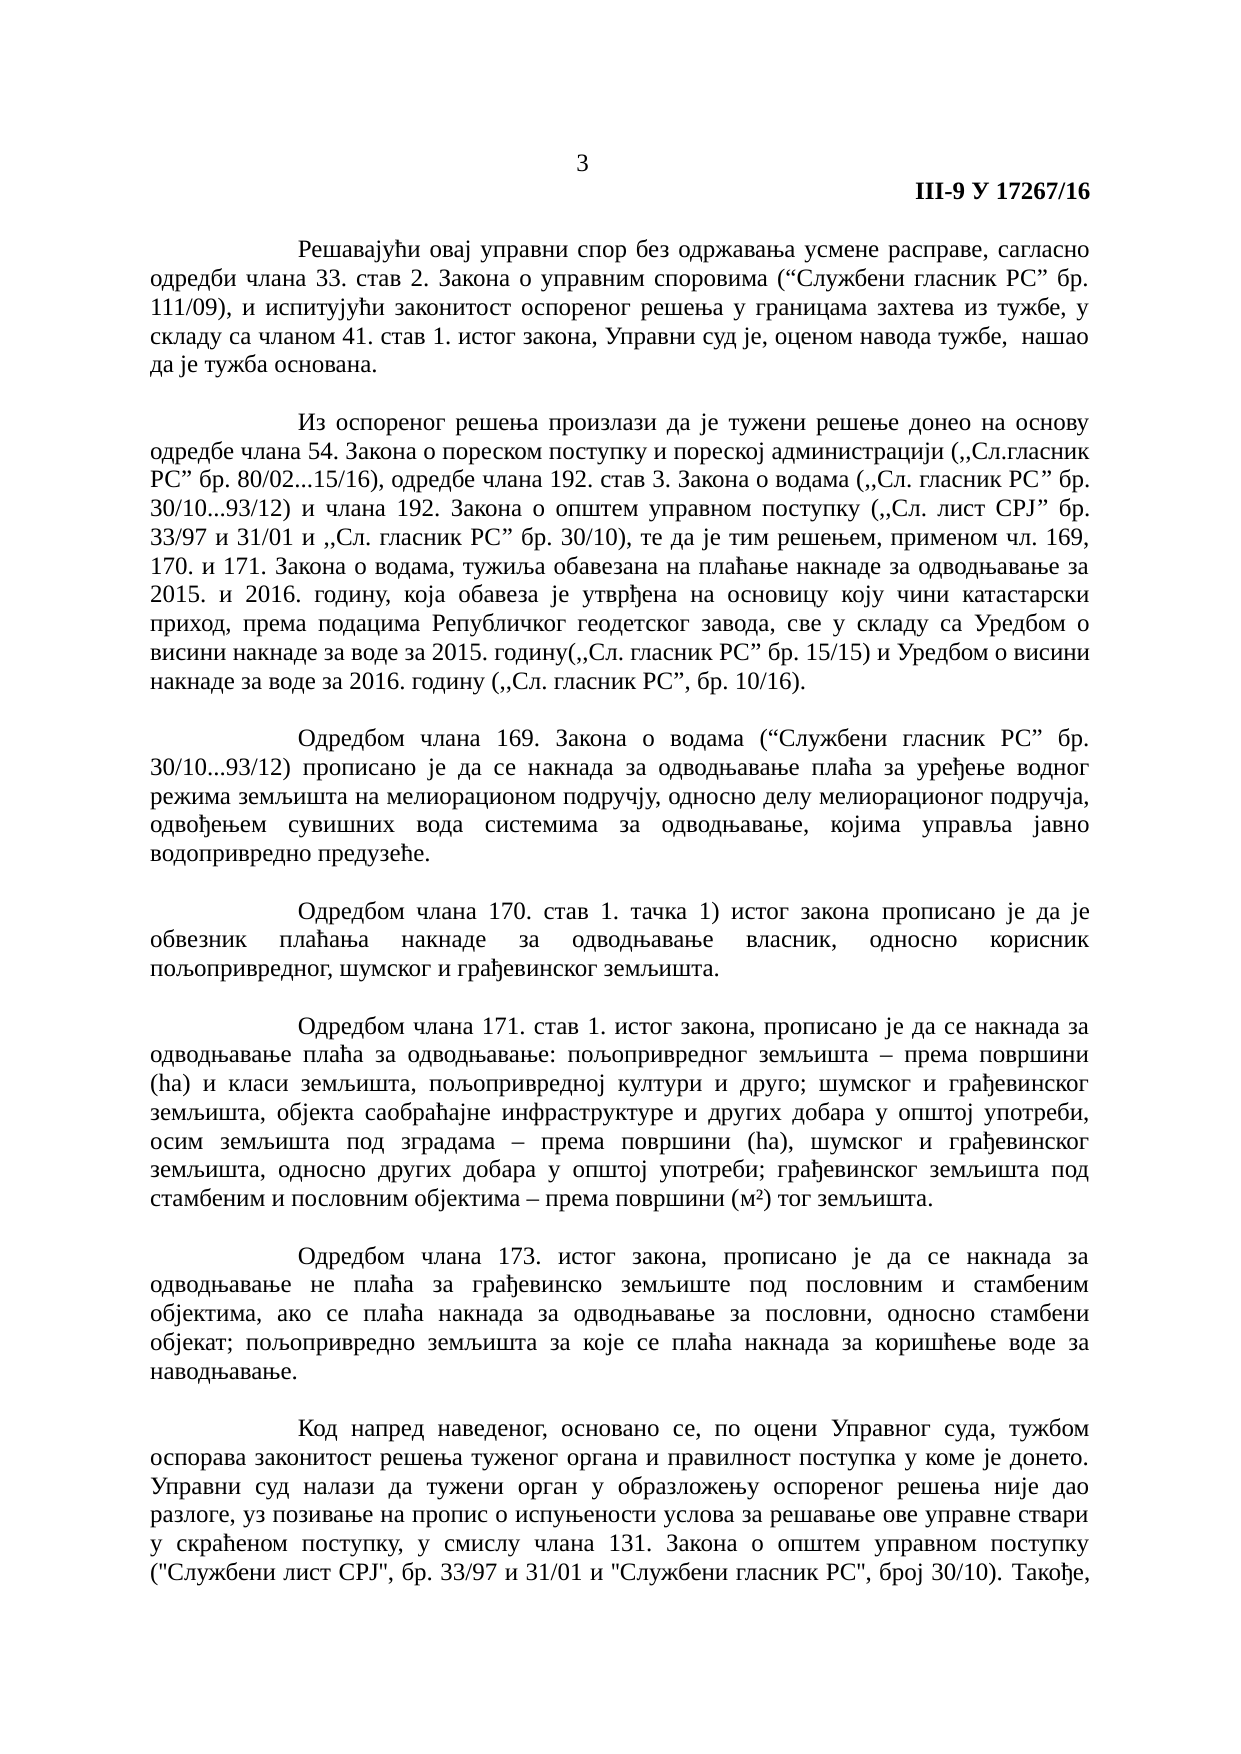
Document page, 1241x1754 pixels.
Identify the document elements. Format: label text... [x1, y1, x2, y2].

text Из оспореног решења произлази да је тужени решење донео на основу одредбе члана 54. Закона о пореском поступку и пореској администрацији (,,Сл.гласник РС” бр. 80/02...15/16), одредбе члана 192. став 3. Закона о водама (,,Сл. гласник РС” бр. 30/10...93/12) и члана 192. Закона о општем управном поступку (,,Сл. лист СРЈ” бр. 33/97 и 31/01 и ,,Сл. гласник РС” бр. 30/10), те да је тим решењем, применом чл. 169, 170. и 171. Закона о водама, тужиља обавезана на плаћање накнаде за одводњавање за 2015. и 2016. годину, која обавеза је утврђена на основицу коју чини катастарски приход, према подацима Републичког геодетског завода, све у складу са Уредбом о висини накнаде за воде за 2015. годину(,,Сл. гласник РС” бр. 15/15) и Уредбом о висини накнаде за воде за 2016. годину (,,Сл. гласник РС”, бр. 10/16). [150, 407, 1090, 694]
text Одредбом члана 171. став 1. истог закона, прописано је да се накнада за одводњавање плаћа за одводњавање: пољопривредног земљишта – према површини (ha) и класи земљишта, пољопривредној култури и друго; шумског и грађевинског земљишта, објекта саобраћајне инфраструктуре и других добара у општој употреби, осим земљишта под зградама – према површини (ha), шумског и грађевинског земљишта, односно других добара у општој употреби; грађевинског земљишта под стамбеним и пословним објектима – према површини (м²) тог земљишта. [150, 1011, 1090, 1212]
text Одредбом члана 173. истог закона, прописано је да се накнада за одводњавање не плаћа за грађевинско земљиште под пословним и стамбеним објектима, ако се плаћа накнада за одводњавање за пословни, односно стамбени објекат; пољопривредно земљишта за које се плаћа накнада за коришћење воде за наводњавање. [150, 1241, 1090, 1384]
text Код напред наведеног, основано се, по оцени Управног суда, тужбом оспорава законитост решења туженог органа и правилност поступка у коме је донето. Управни суд налази да тужени орган у образложењу оспореног решења није дао разлоге, уз позивање на пропис о испуњености услова за решавање ове управне ствари у скраћеном поступку, у смислу члана 131. Закона о општем управном поступку (''Службени лист СРЈ'', бр. 33/97 и 31/01 и ''Службени гласник РС'', број 30/10). Такође, [150, 1413, 1090, 1586]
text Одредбом члана 170. став 1. тачка 1) истог закона прописано је да је обвезник плаћања накнаде за одводњавање власник, односно корисник пољопривредног, шумског и грађевинског земљишта. [150, 896, 1090, 982]
text Одредбом члана 169. Закона о водама (“Службени гласник РС” бр. 30/10...93/12) прописано је да се накнада за одводњавање плаћа за уређење водног режима земљишта на мелиорационом подручју, односно делу мелиорационог подручја, одвођењем сувишних вода системима за одводњавање, којима управља јавно водопривредно предузеће. [150, 723, 1090, 867]
text Решавајући овај управни спор без одржавања усмене расправе, сагласно одредби члана 33. став 2. Закона о управним споровима (“Службени гласник РС” бр. 111/09), и испитујући законитост оспореног решења у границама захтева из тужбе, у складу са чланом 41. став 1. истог закона, Управни суд је, оценом навода тужбе, нашао да је тужба основана. [150, 234, 1090, 378]
